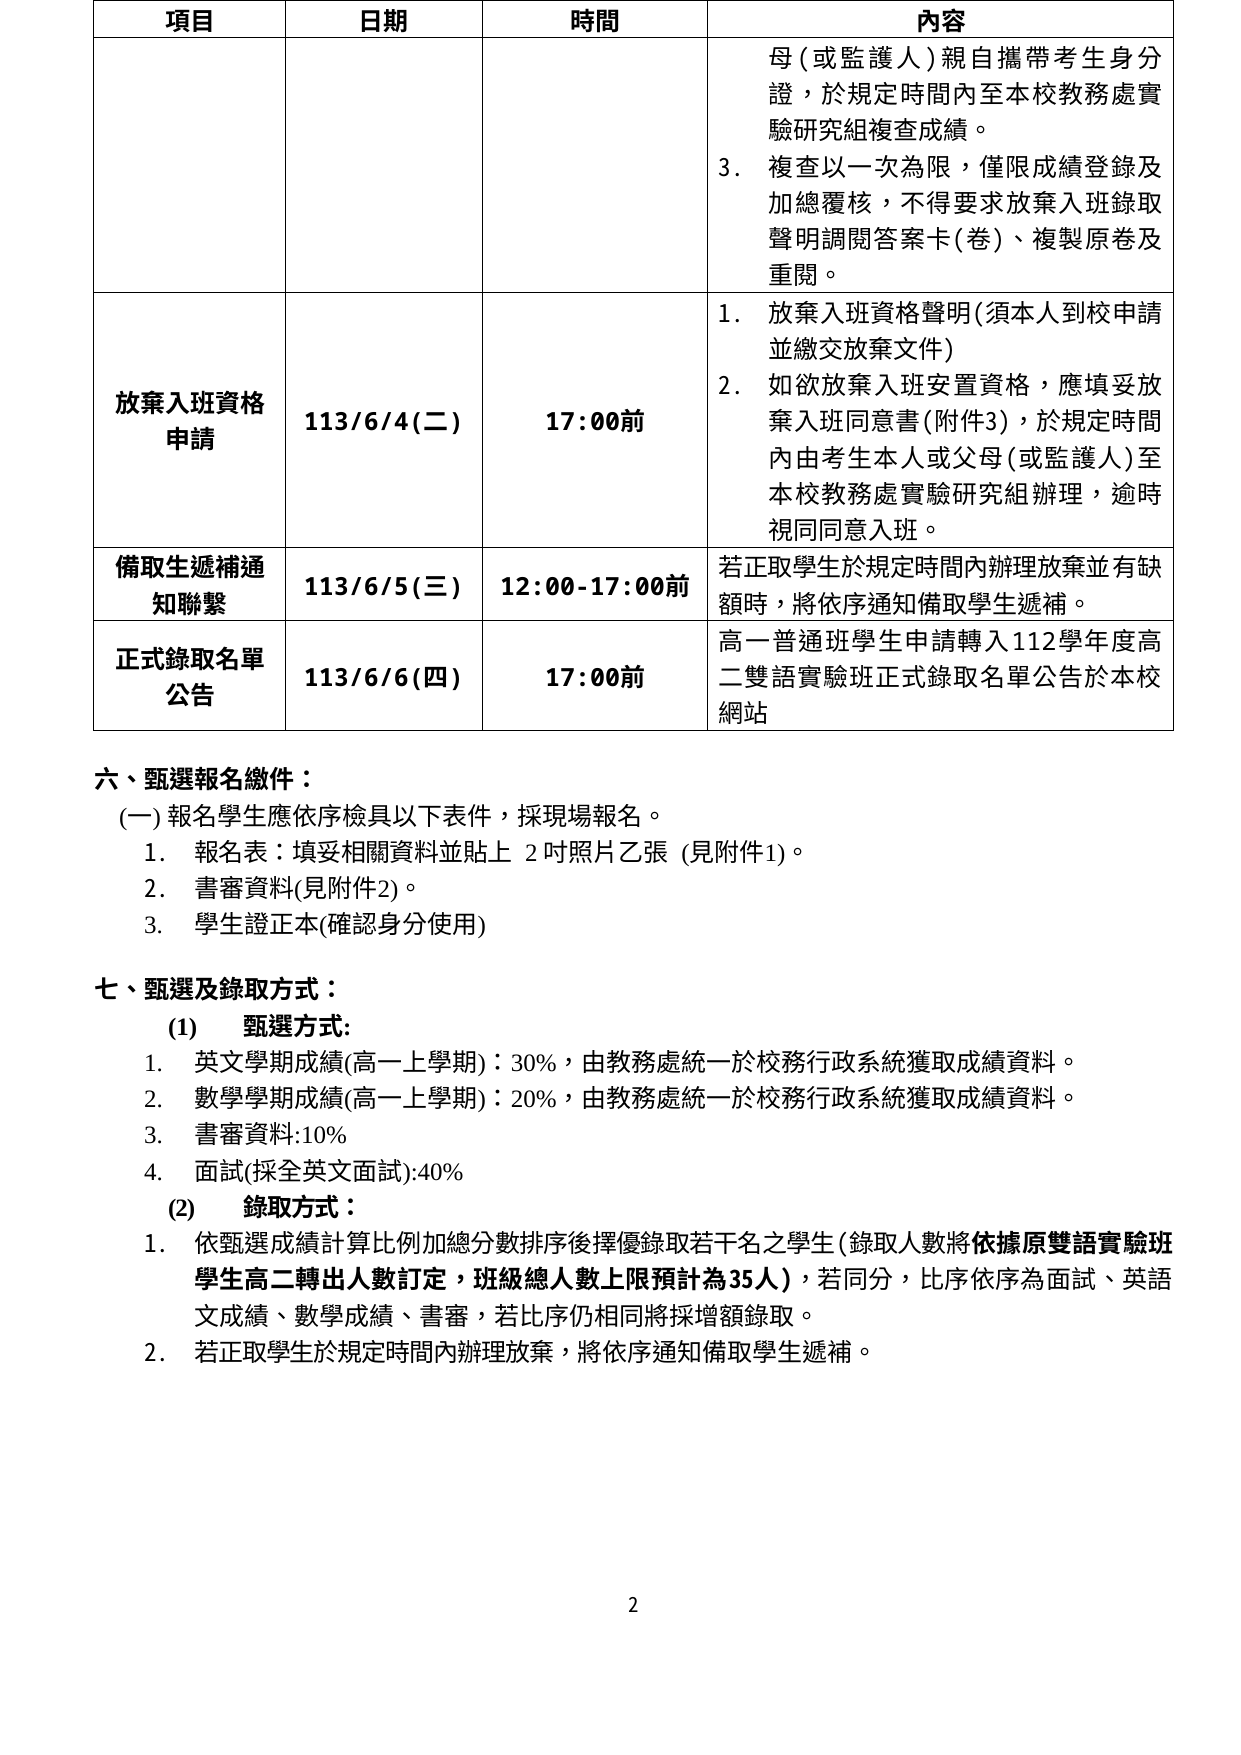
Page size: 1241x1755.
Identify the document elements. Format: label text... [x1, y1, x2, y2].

text 七、甄選及錄取方式： [94, 970, 1174, 1006]
table_cell 放棄入班資格申請 [94, 293, 285, 547]
table_cell 113/6/5(三) [286, 548, 482, 620]
table_cell [286, 38, 482, 292]
table_cell 113/6/4(二) [286, 293, 482, 547]
table_cell 17:00前 [483, 293, 707, 547]
table_cell 113/6/6(四) [286, 621, 482, 730]
table_cell [483, 38, 707, 292]
table_header 內容 [708, 1, 1173, 37]
table_cell [94, 38, 285, 292]
table_cell 母(或監護人)親自攜帶考生身分證，於規定時間內至本校教務處實驗研究組複查成績。 複查以一次為限，僅限成績登錄及加總覆核，不得要求放棄入班錄取聲明調閱答案卡(卷)、複製原卷及重閱。 [708, 38, 1173, 292]
list 依甄選成績計算比例加總分數排序後擇優錄取若干名之學生(錄取人數將依據原雙語實驗班學生高二轉出人數訂定，班級總人數上限預計為35人)，若同分，比序依序為面試、英語文成績、數學成績、書審，若比序仍相同將採增額錄取。 [144, 1224, 1174, 1332]
list 書審資料(見附件2)。 [144, 869, 1174, 905]
list 報名表：填妥相關資料並貼上 2 吋照片乙張 (見附件1)。 [144, 832, 1174, 869]
table_header 時間 [483, 1, 707, 37]
table_header 日期 [286, 1, 482, 37]
table_cell 若正取學生於規定時間內辦理放棄並有缺額時，將依序通知備取學生遞補。 [708, 548, 1173, 620]
list 數學學期成績(高一上學期)：20%，由教務處統一於校務行政系統獲取成績資料。 [144, 1079, 1174, 1115]
text 六、甄選報名繳件： [94, 760, 1174, 796]
text (一) 報名學生應依序檢具以下表件，採現場報名。 [94, 796, 1174, 832]
list 甄選方式: [168, 1006, 1174, 1042]
list 學生證正本(確認身分使用) [144, 905, 1174, 941]
table_cell 放棄入班資格聲明(須本人到校申請並繳交放棄文件) 如欲放棄入班安置資格，應填妥放棄入班同意書(附件3)，於規定時間內由考生本人或父母(或監護人)至本校教務處實驗研究組辦理，逾時視同同意入班。 [708, 293, 1173, 547]
table_cell 正式錄取名單公告 [94, 621, 285, 730]
list 錄取方式： [168, 1187, 1174, 1224]
table_header 項目 [94, 1, 285, 37]
table_cell 12:00-17:00前 [483, 548, 707, 620]
table_cell 17:00前 [483, 621, 707, 730]
list 面試(採全英文面試):40% [144, 1151, 1174, 1187]
table_cell 高一普通班學生申請轉入112學年度高二雙語實驗班正式錄取名單公告於本校網站 [708, 621, 1173, 730]
table_cell 備取生遞補通知聯繫 [94, 548, 285, 620]
list 書審資料:10% [144, 1115, 1174, 1151]
list 英文學期成績(高一上學期)：30%，由教務處統一於校務行政系統獲取成績資料。 [144, 1042, 1174, 1079]
list 若正取學生於規定時間內辦理放棄，將依序通知備取學生遞補。 [144, 1332, 1174, 1369]
